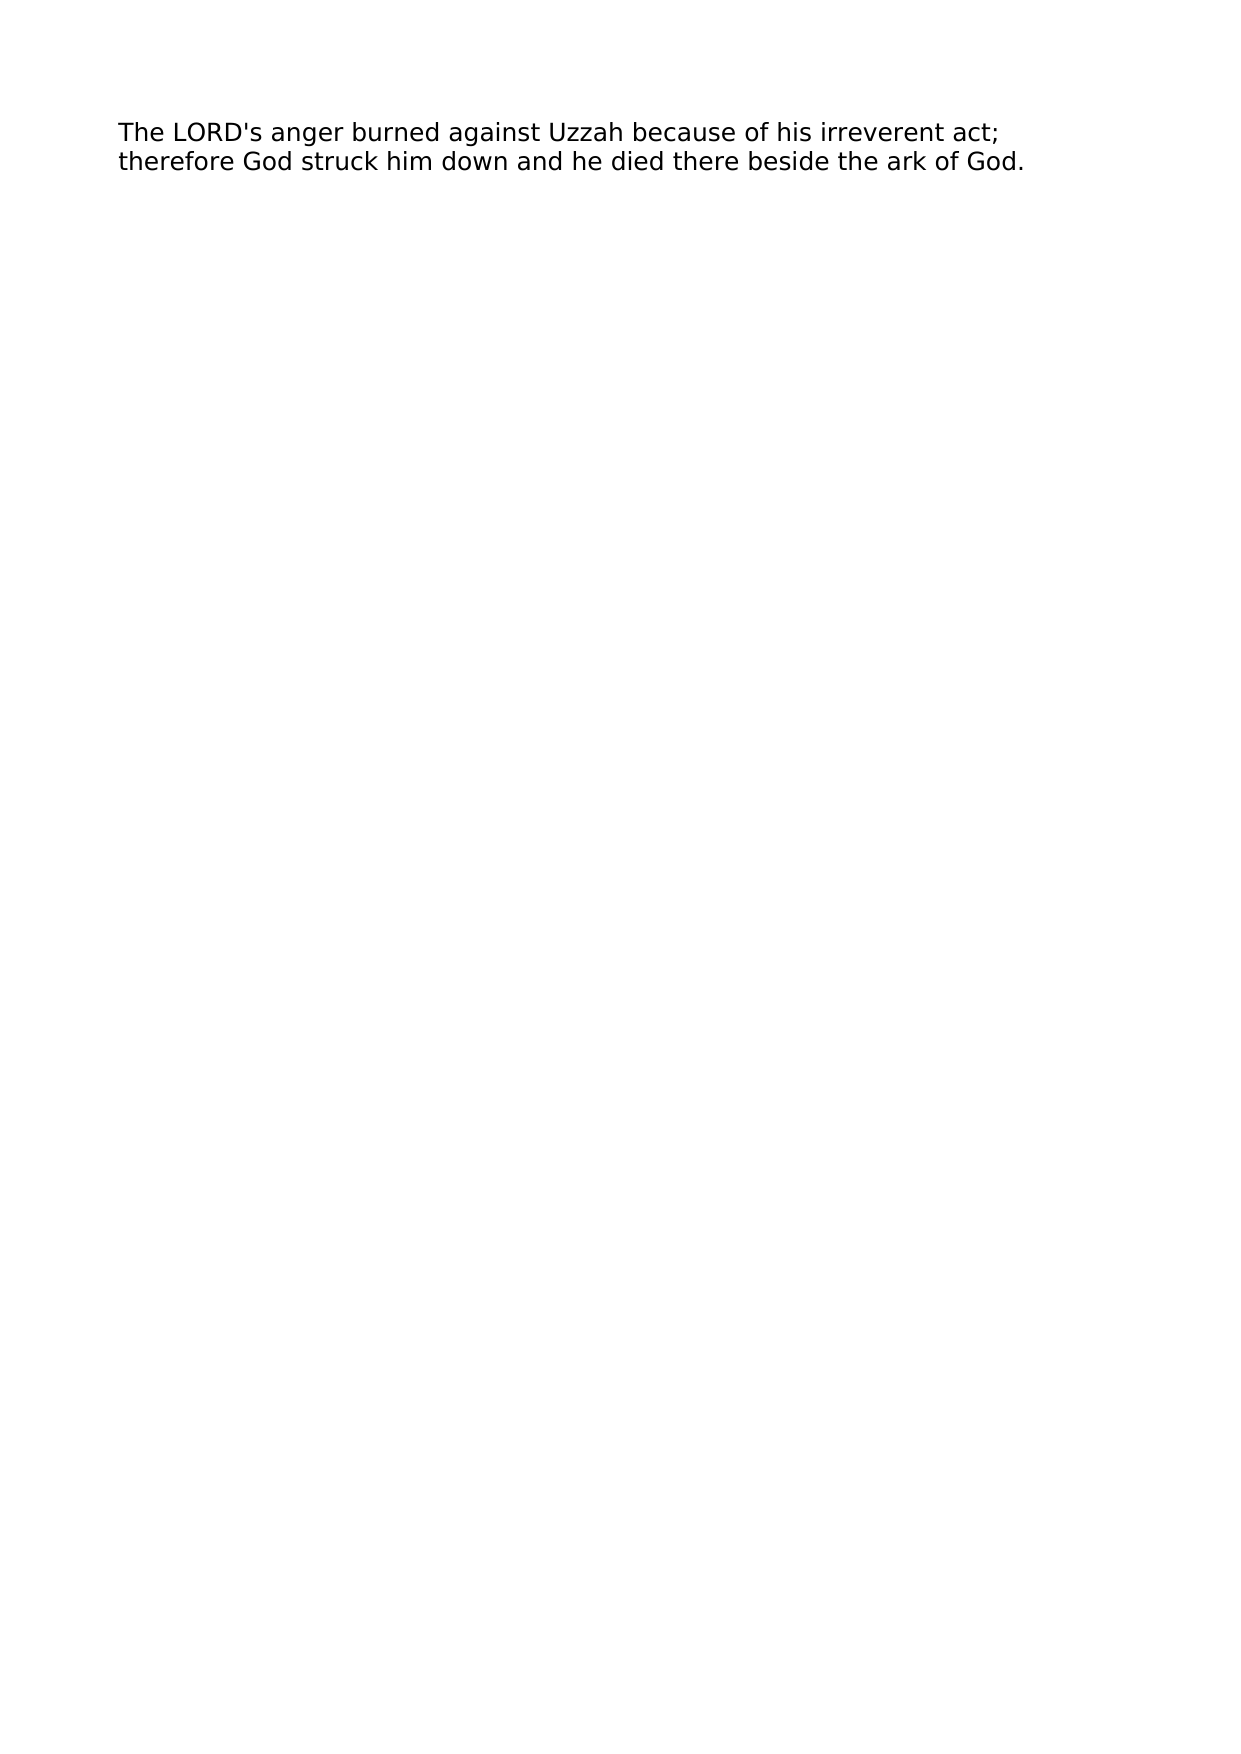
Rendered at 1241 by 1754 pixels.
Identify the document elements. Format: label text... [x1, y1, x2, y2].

text The LORD's anger burned against Uzzah because of his irreverent act; therefore God struck him down and he died there beside the ark of God. [118, 118, 1122, 176]
